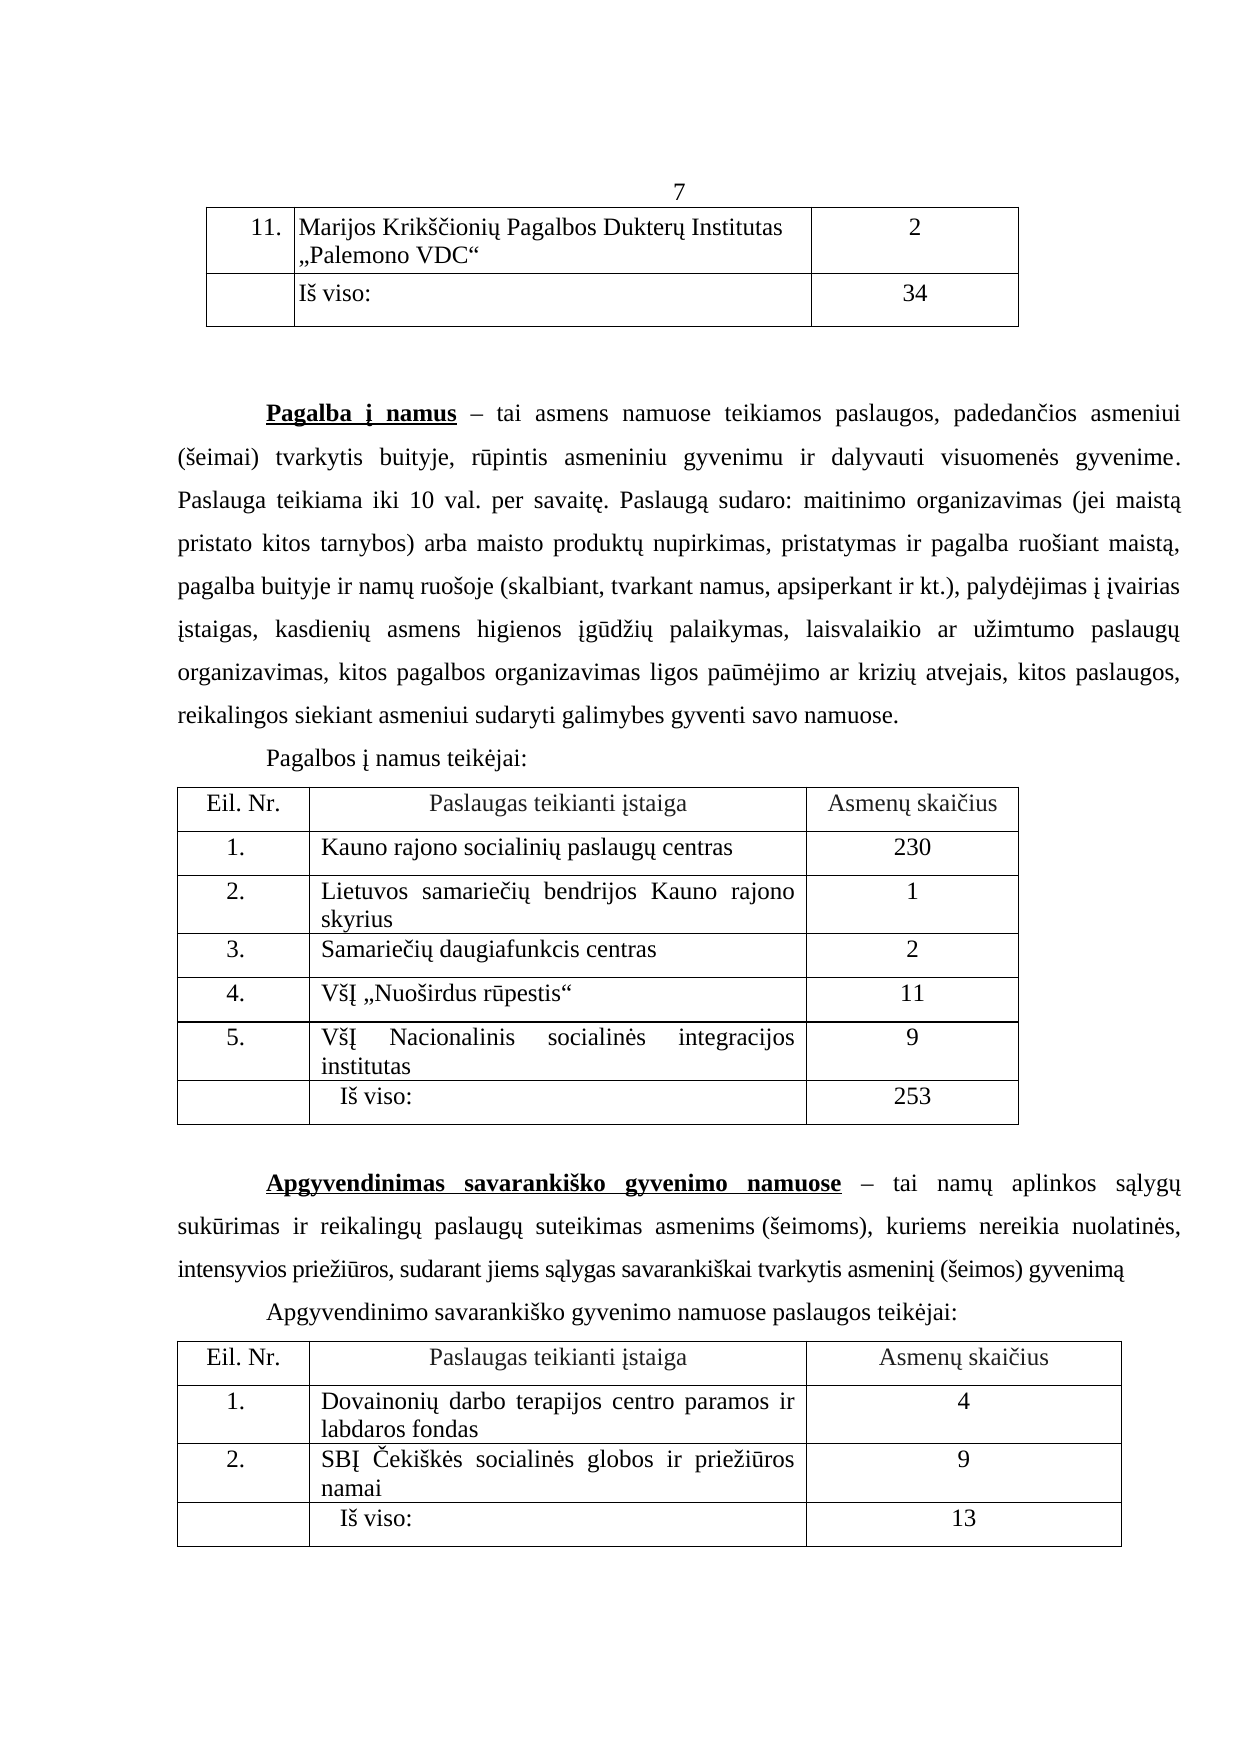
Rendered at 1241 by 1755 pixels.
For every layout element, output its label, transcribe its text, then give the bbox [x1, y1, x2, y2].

table_cell [207, 274, 294, 326]
table_cell 1 [807, 876, 1018, 933]
table_cell 5. [178, 1023, 309, 1080]
table_cell 253 [807, 1081, 1018, 1124]
text Apgyvendinimo savarankiško gyvenimo namuose paslaugos teikėjai: [177, 1297, 1181, 1326]
text Pagalbos į namus teikėjai: [177, 743, 1181, 772]
table_cell Iš viso: [310, 1081, 806, 1124]
table_header Eil. Nr. [178, 1342, 309, 1385]
table_header Paslaugas teikianti įstaiga [310, 1342, 806, 1385]
table_cell 4 [807, 1386, 1121, 1443]
table_cell SBĮ Čekiškės socialinės globos ir priežiūros namai [310, 1444, 806, 1502]
table_cell VšĮ Nacionalinis socialinės integracijos institutas [310, 1023, 806, 1080]
table_cell Samariečių daugiafunkcis centras [310, 934, 806, 977]
table_cell 11. [207, 208, 294, 273]
table_cell 3. [178, 934, 309, 977]
table_cell 13 [807, 1503, 1121, 1546]
table_cell 2 [812, 208, 1018, 273]
table_cell 2. [178, 1444, 309, 1502]
table_cell 2 [807, 934, 1018, 977]
table_cell 9 [807, 1023, 1018, 1080]
table_header Eil. Nr. [178, 788, 309, 831]
text Apgyvendinimas savarankiško gyvenimo namuose – tai namų aplinkos sąlygų sukūrimas ir reikalingų paslaugų suteikimas asmenims (šeimoms), kuriems nereikia nuolatinės, intensyvios priežiūros, sudarant jiems sąlygas savarankiškai tvarkytis asmeninį (šeimos) gyvenimą [177, 1168, 1181, 1283]
table_cell Lietuvos samariečių bendrijos Kauno rajono skyrius [310, 876, 806, 933]
table_cell 9 [807, 1444, 1121, 1502]
table_cell 230 [807, 832, 1018, 875]
table_cell 11 [807, 978, 1018, 1021]
table_cell 34 [812, 274, 1018, 326]
table_cell 1. [178, 832, 309, 875]
table_cell 4. [178, 978, 309, 1021]
table_cell VšĮ „Nuoširdus rūpestis“ [310, 978, 806, 1021]
table_cell 1. [178, 1386, 309, 1443]
table_cell [178, 1503, 309, 1546]
table_header Asmenų skaičius [807, 788, 1018, 831]
table_cell Iš viso: [295, 274, 811, 326]
table_cell Marijos Krikščionių Pagalbos Dukterų Institutas „Palemono VDC“ [295, 208, 811, 273]
table_header Paslaugas teikianti įstaiga [310, 788, 806, 831]
table_cell 2. [178, 876, 309, 933]
text Pagalba į namus – tai asmens namuose teikiamos paslaugos, padedančios asmeniui (šeimai) tvarkytis buityje, rūpintis asmeniniu gyvenimu ir dalyvauti visuomenės gyvenime. Paslauga teikiama iki 10 val. per savaitę. Paslaugą sudaro: maitinimo organizavimas (jei maistą pristato kitos tarnybos) arba maisto produktų nupirkimas, pristatymas ir pagalba ruošiant maistą, pagalba buityje ir namų ruošoje (skalbiant, tvarkant namus, apsiperkant ir kt.), palydėjimas į įvairias įstaigas, kasdienių asmens higienos įgūdžių palaikymas, laisvalaikio ar užimtumo paslaugų organizavimas, kitos pagalbos organizavimas ligos paūmėjimo ar krizių atvejais, kitos paslaugos, reikalingos siekiant asmeniui sudaryti galimybes gyventi savo namuose. [177, 398, 1181, 729]
table_cell [178, 1081, 309, 1124]
table_cell Dovainonių darbo terapijos centro paramos ir labdaros fondas [310, 1386, 806, 1443]
table_cell Kauno rajono socialinių paslaugų centras [310, 832, 806, 875]
table_header Asmenų skaičius [807, 1342, 1121, 1385]
table_cell Iš viso: [310, 1503, 806, 1546]
